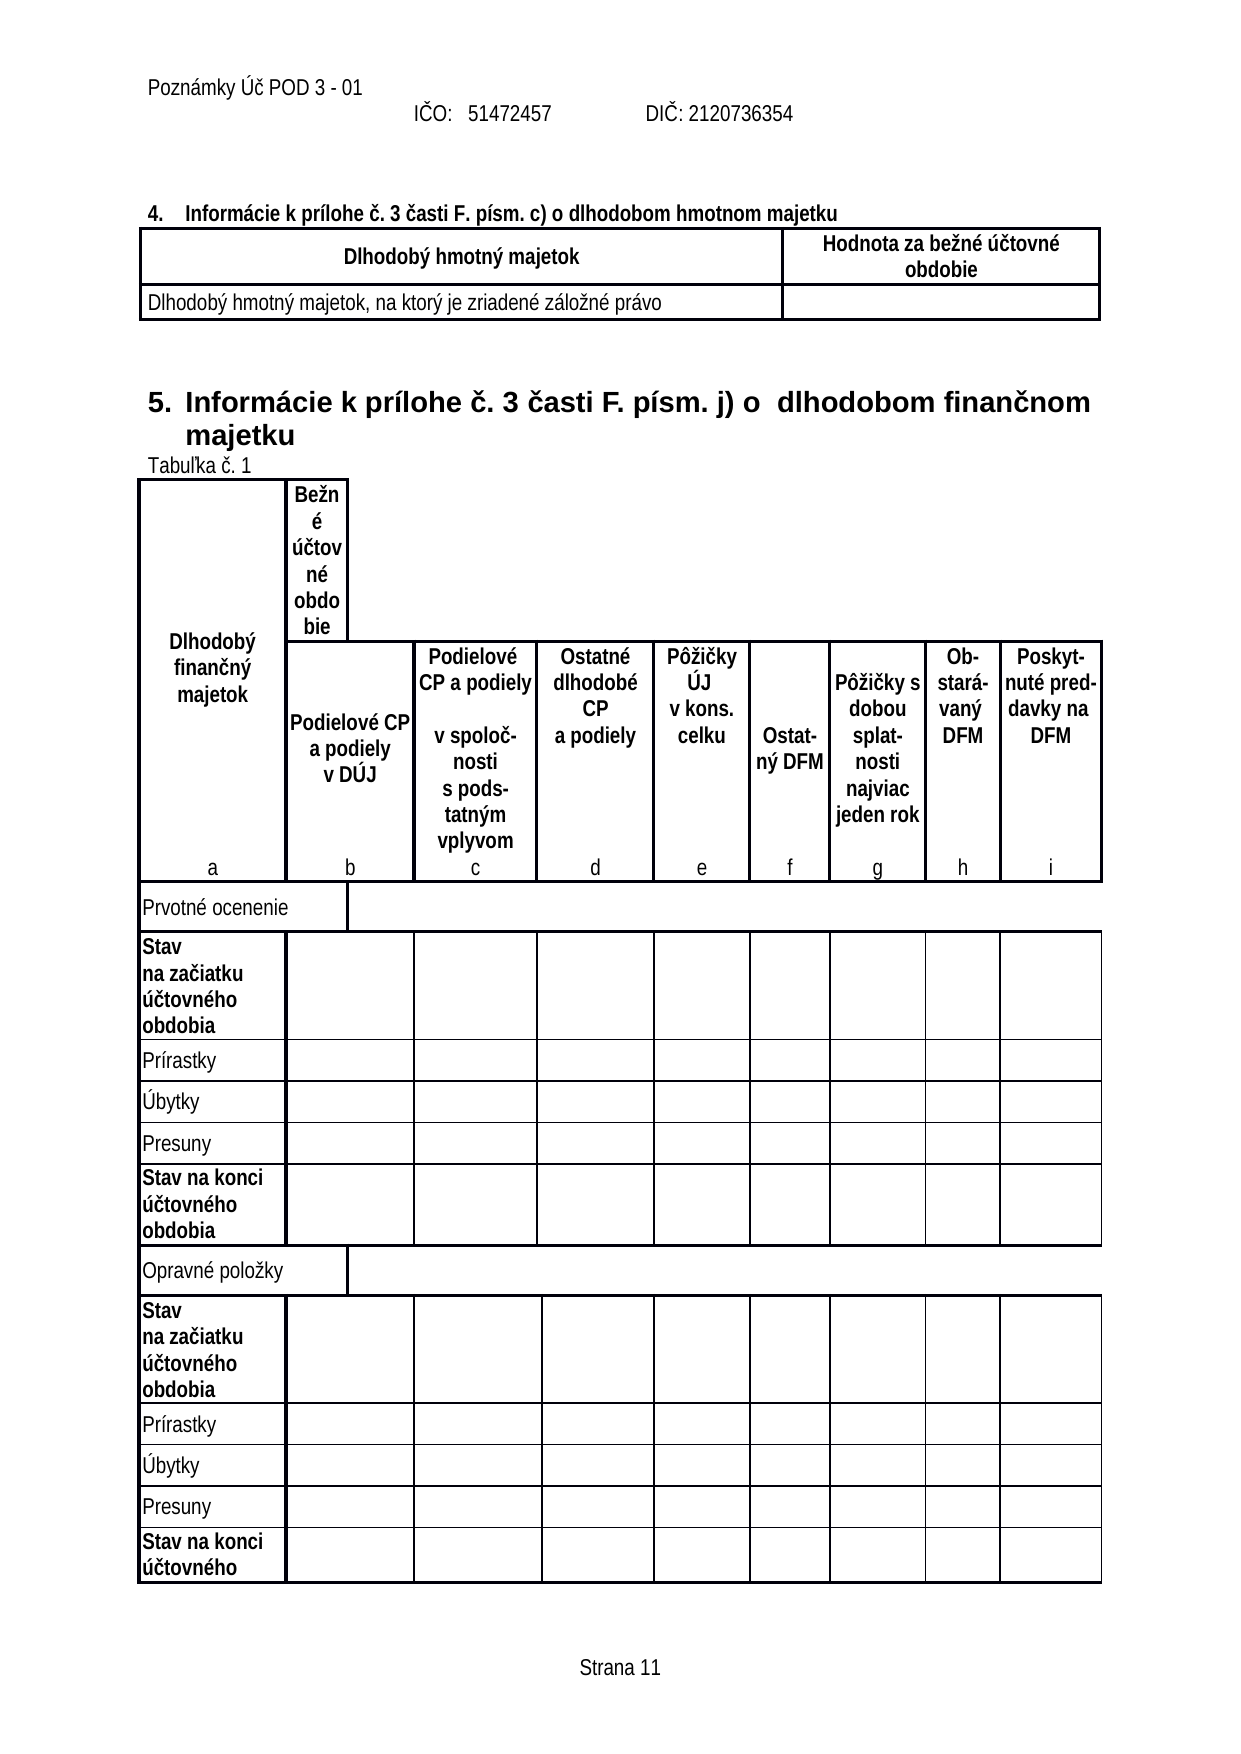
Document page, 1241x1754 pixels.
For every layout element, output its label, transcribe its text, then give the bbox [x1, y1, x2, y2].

table_cell [538, 933, 653, 1039]
table_cell [288, 1082, 413, 1121]
table_cell [655, 1297, 749, 1402]
table_cell [1001, 933, 1101, 1039]
table_cell g [831, 854, 924, 880]
table_cell [538, 1165, 653, 1243]
table_cell e [655, 854, 748, 880]
table_cell Stav na konci účtovného [141, 1528, 284, 1581]
table_cell [543, 1297, 653, 1402]
table_cell [751, 1297, 829, 1402]
table_cell [751, 1487, 829, 1526]
table_cell [655, 1082, 749, 1121]
table_cell Ostatné dlhodobé CP a podiely [538, 643, 652, 853]
table_cell [751, 1082, 829, 1121]
table_cell [538, 1040, 653, 1080]
table_cell [415, 1165, 536, 1243]
table_cell [415, 1040, 536, 1080]
table_cell [415, 1528, 541, 1581]
table_cell [655, 1445, 749, 1485]
table_header Hodnota za bežné účtovné obdobie [784, 230, 1098, 283]
table_cell Poskyt-nuté pred-davky na DFM [1002, 643, 1100, 853]
table_cell d [538, 854, 652, 880]
table_cell [655, 1487, 749, 1526]
table_cell Pôžičky s dobou splat-nosti najviac jeden rok [831, 643, 924, 853]
table_cell [415, 1404, 541, 1444]
table_cell [751, 1404, 829, 1444]
table_cell [1001, 1165, 1101, 1243]
table_cell [1001, 1487, 1101, 1526]
table_cell Podielové CP a podiely v spoloč-nosti s pods-tatným vplyvom [416, 643, 535, 853]
table_cell [926, 1445, 999, 1485]
table_cell [288, 1487, 413, 1526]
table_cell c [416, 854, 535, 880]
table_cell [543, 1528, 653, 1581]
table_cell [1001, 1297, 1101, 1402]
title Informácie k prílohe č. 3 časti F. písm. j) o dlhodobom finančnom majetku [148, 385, 1092, 452]
table_cell [288, 1123, 413, 1163]
table_cell [288, 1404, 413, 1444]
table_cell [543, 1487, 653, 1526]
table_header Dlhodobý finančný majetok [141, 481, 284, 853]
table_cell [288, 1040, 413, 1080]
table_cell [751, 933, 829, 1039]
table_cell [1001, 1404, 1101, 1444]
table_cell [415, 1082, 536, 1121]
table_cell Úbytky [141, 1082, 284, 1121]
table_cell [1001, 1123, 1101, 1163]
table_cell Presuny [141, 1487, 284, 1526]
table_cell [655, 1040, 749, 1080]
table_cell [926, 1404, 999, 1444]
table_cell Ob-stará-vaný DFM [927, 643, 999, 853]
table_cell [926, 1082, 999, 1121]
table_cell [926, 1297, 999, 1402]
table_cell [831, 1040, 925, 1080]
table_cell Presuny [141, 1123, 284, 1163]
table_cell [415, 1445, 541, 1485]
table_cell [288, 1445, 413, 1485]
table_cell [831, 1123, 925, 1163]
list Informácie k prílohe č. 3 časti F. písm. c) o dlhodobom hmotnom majetku [148, 200, 1092, 227]
table_cell Prírastky [141, 1404, 284, 1444]
table_cell [655, 1528, 749, 1581]
table_cell Úbytky [141, 1445, 284, 1485]
text Tabuľka č. 1 [148, 452, 1092, 478]
table_cell Podielové CP a podiely v DÚJ [288, 643, 412, 853]
table_cell Pôžičky ÚJ v kons. celku [655, 643, 748, 853]
table_cell [926, 1040, 999, 1080]
table_cell i [1002, 854, 1100, 880]
table_cell [655, 1165, 749, 1243]
table_cell [543, 1404, 653, 1444]
table_cell Prvotné ocenenie [141, 883, 346, 930]
table_cell [415, 933, 536, 1039]
table_cell [831, 1297, 925, 1402]
table_cell [415, 1297, 541, 1402]
table_cell [655, 1404, 749, 1444]
table_cell Prírastky [141, 1040, 284, 1080]
table_header Bežné účtovné obdobie [288, 481, 346, 639]
table_cell Stav na konci účtovného obdobia [141, 1165, 284, 1243]
table_cell Ostat-ný DFM [751, 643, 828, 853]
table_cell [1001, 1082, 1101, 1121]
table_cell [751, 1528, 829, 1581]
table_cell [655, 933, 749, 1039]
table_cell [415, 1123, 536, 1163]
table_cell [538, 1082, 653, 1121]
table_cell [288, 1297, 413, 1402]
table_cell [543, 1445, 653, 1485]
table_cell [831, 1404, 925, 1444]
table_cell [751, 1445, 829, 1485]
table_cell h [927, 854, 999, 880]
table_cell [1001, 1445, 1101, 1485]
table_cell [751, 1165, 829, 1243]
table_cell [831, 1165, 925, 1243]
table_cell [831, 1445, 925, 1485]
table_cell a [141, 854, 284, 880]
table_cell Stav na začiatku účtovného obdobia [141, 1297, 284, 1402]
table_cell [1001, 1528, 1101, 1581]
table_cell [926, 1487, 999, 1526]
table_cell [831, 933, 925, 1039]
table_cell [1001, 1040, 1101, 1080]
table_cell [926, 1165, 999, 1243]
table_cell [655, 1123, 749, 1163]
table_cell Dlhodobý hmotný majetok, na ktorý je zriadené záložné právo [142, 286, 781, 318]
table_cell [415, 1487, 541, 1526]
table_cell [288, 933, 413, 1039]
table_cell [751, 1123, 829, 1163]
table_cell [751, 1040, 829, 1080]
table_cell Opravné položky [141, 1247, 346, 1294]
table_cell [926, 1123, 999, 1163]
table_cell [831, 1487, 925, 1526]
table_cell [784, 286, 1098, 318]
table_cell b [288, 854, 412, 880]
table_cell [831, 1528, 925, 1581]
table_cell [288, 1165, 413, 1243]
table_cell [831, 1082, 925, 1121]
table_header Dlhodobý hmotný majetok [142, 230, 781, 283]
table_cell f [751, 854, 828, 880]
table_cell [538, 1123, 653, 1163]
table_cell Stav na začiatku účtovného obdobia [141, 933, 284, 1039]
table_cell [926, 933, 999, 1039]
table_cell [926, 1528, 999, 1581]
table_cell [288, 1528, 413, 1581]
